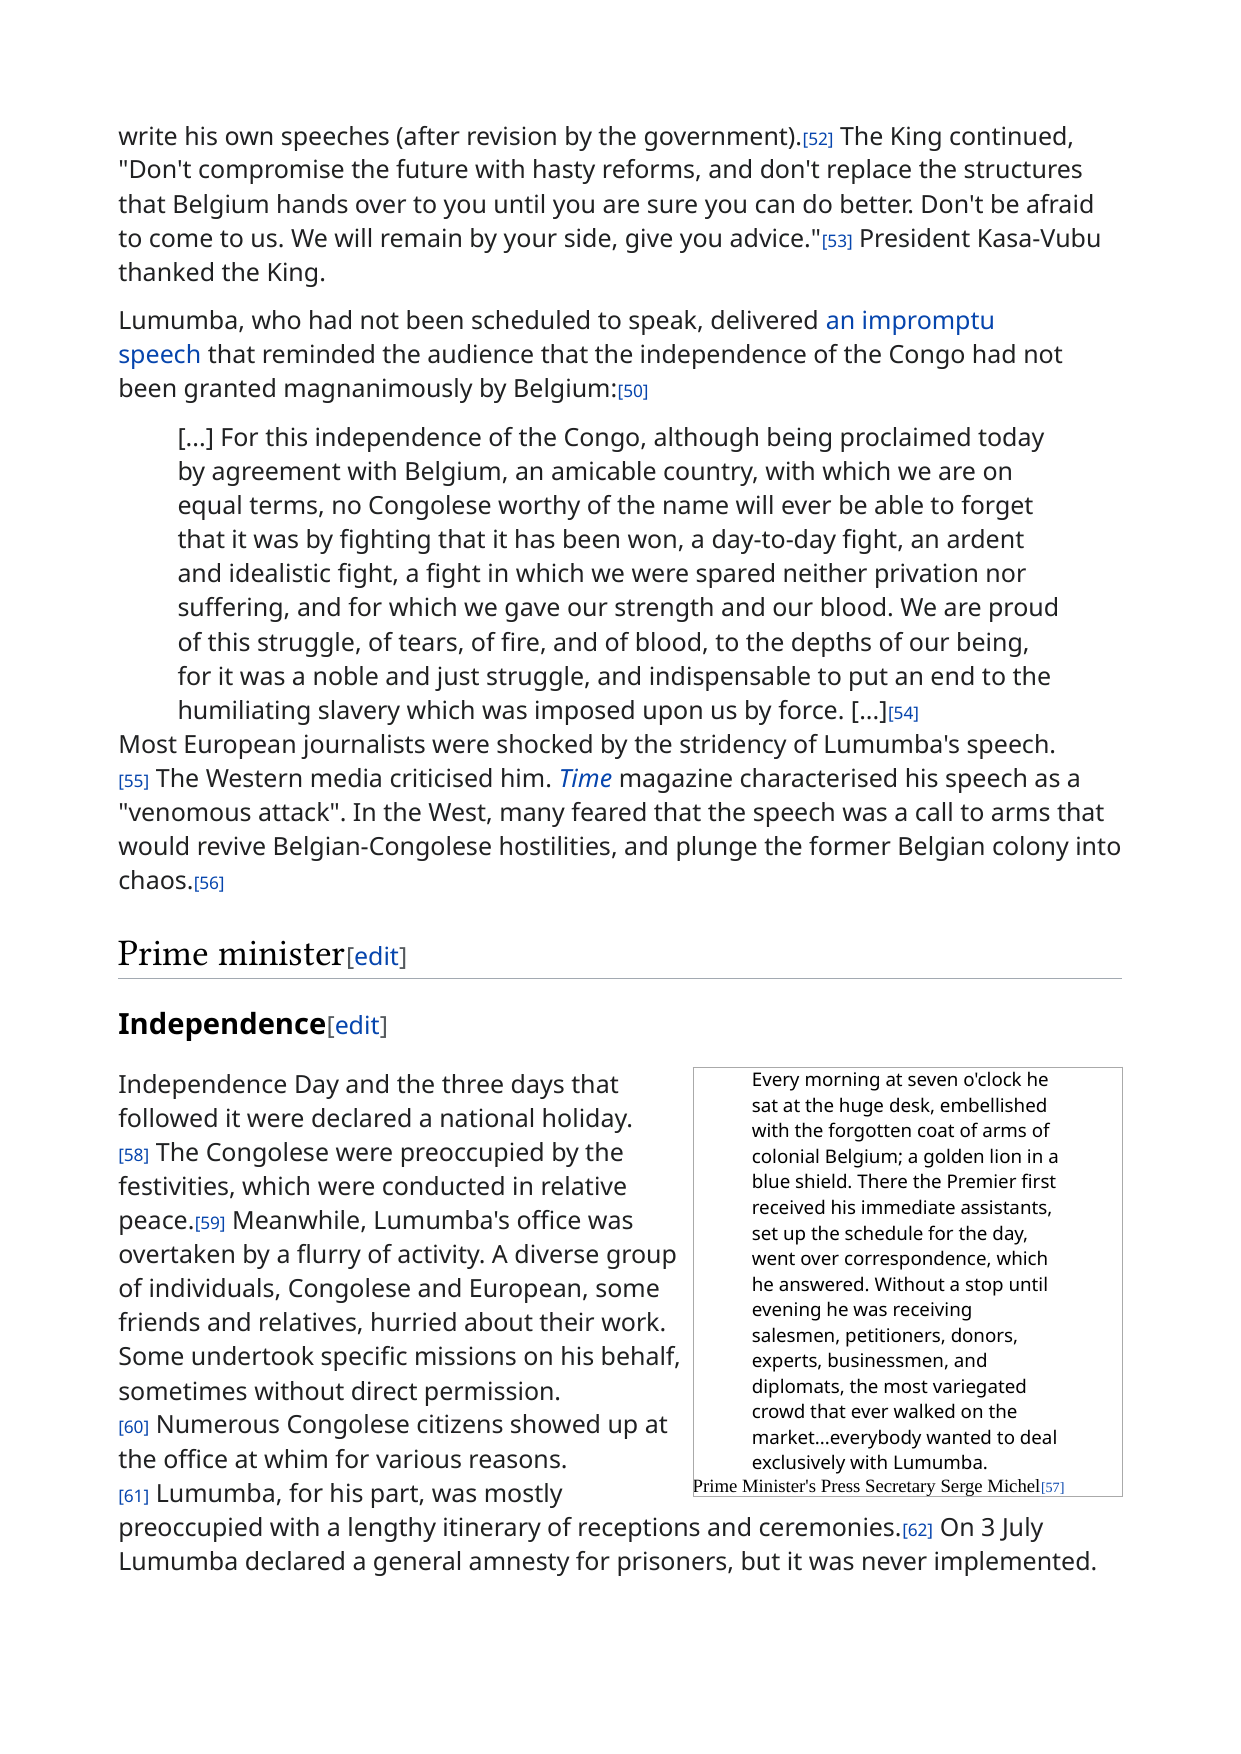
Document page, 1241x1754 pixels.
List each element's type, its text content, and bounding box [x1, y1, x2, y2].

text Most European journalists were shocked by the stridency of Lumumba's speech.[55] The Western media criticised him. Time magazine characterised his speech as a "venomous attack". In the West, many feared that the speech was a call to arms that would revive Belgian-Congolese hostilities, and plunge the former Belgian colony into chaos.[56] [118, 726, 1122, 897]
text Every morning at seven o'clock he sat at the huge desk, embellished with the forgotten coat of arms of colonial Belgium; a golden lion in a blue shield. There the Premier first received his immediate assistants, set up the schedule for the day, went over correspondence, which he answered. Without a stop until evening he was receiving salesmen, petitioners, donors, experts, businessmen, and diplomats, the most variegated crowd that ever walked on the market...everybody wanted to deal exclusively with Lumumba. [752, 1068, 1063, 1475]
text [...] For this independence of the Congo, although being proclaimed today by agreement with Belgium, an amicable country, with which we are on equal terms, no Congolese worthy of the name will ever be able to forget that it was by fighting that it has been won, a day-to-day fight, an ardent and idealistic fight, a fight in which we were spared neither privation nor suffering, and for which we gave our strength and our blood. We are proud of this struggle, of tears, of fire, and of blood, to the depths of our being, for it was a noble and just struggle, and indispensable to put an end to the humiliating slavery which was imposed upon us by force. [...][54] [177, 420, 1063, 726]
subtitle Independence[edit] [118, 1003, 1122, 1043]
subtitle Prime minister[edit] [118, 932, 1122, 978]
text write his own speeches (after revision by the government).[52] The King continued, "Don't compromise the future with hasty reforms, and don't replace the structures that Belgium hands over to you until you are sure you can do better. Don't be afraid to come to us. We will remain by your side, give you advice."[53] President Kasa-Vubu thanked the King. [118, 118, 1122, 288]
text Independence Day and the three days that followed it were declared a national holiday.[58] The Congolese were preoccupied by the festivities, which were conducted in relative peace.[59] Meanwhile, Lumumba's office was overtaken by a flurry of activity. A diverse group of individuals, Congolese and European, some friends and relatives, hurried about their work. Some undertook specific missions on his behalf, sometimes without direct permission.[60] Numerous Congolese citizens showed up at the office at whim for various reasons.[61] Lumumba, for his part, was mostly preoccupied with a lengthy itinerary of receptions and ceremonies.[62] On 3 July Lumumba declared a general amnesty for prisoners, but it was never implemented. [118, 1067, 1122, 1577]
text Prime Minister's Press Secretary Serge Michel[57] [694, 1475, 1122, 1496]
text Lumumba, who had not been scheduled to speak, delivered an impromptu speech that reminded the audience that the independence of the Congo had not been granted magnanimously by Belgium:[50] [118, 303, 1122, 405]
